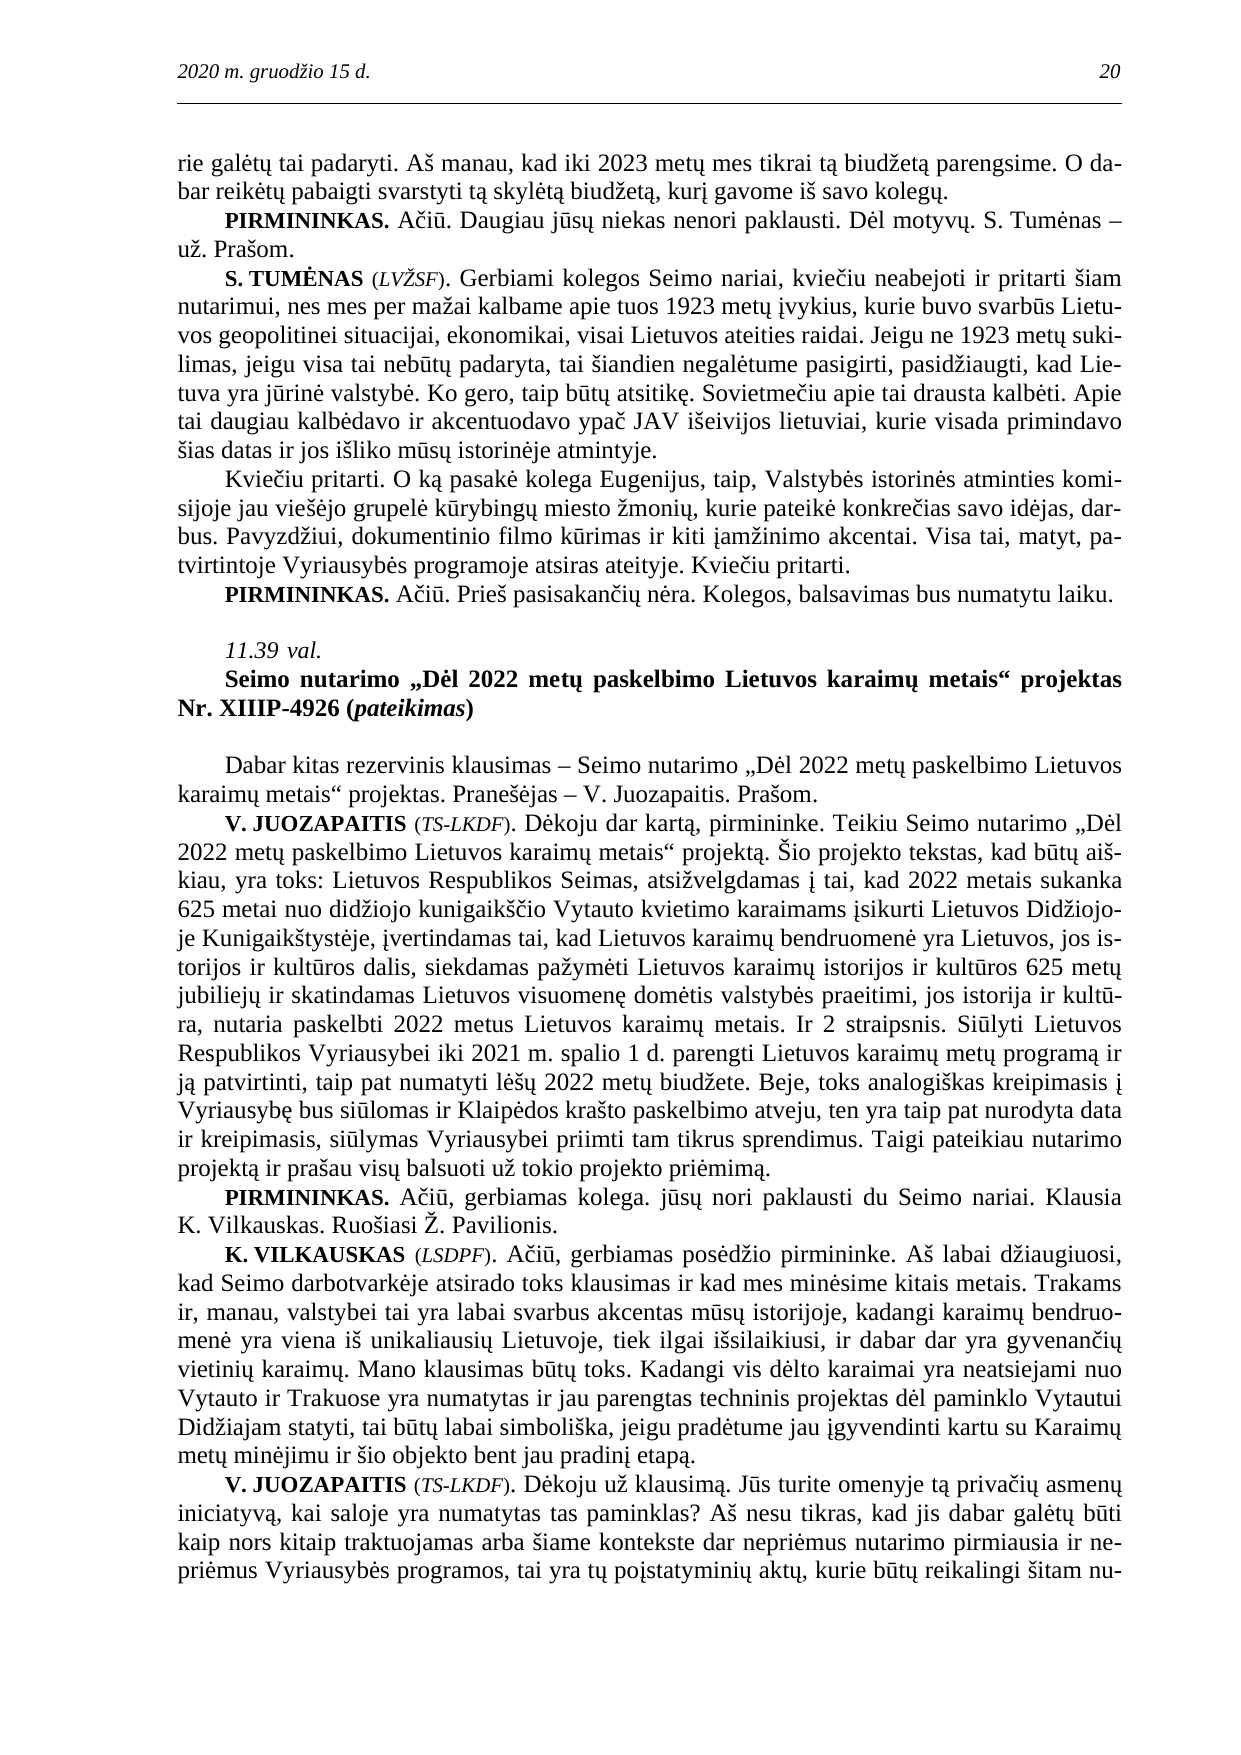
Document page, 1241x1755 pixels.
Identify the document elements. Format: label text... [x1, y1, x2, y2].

text PIRMININKAS. Ačiū. Prieš pa­si­sa­kan­čių nė­ra. Ko­le­gos, bal­sa­vi­mas bus nu­ma­ty­tu lai­ku. [177, 579, 1122, 608]
text PIRMININKAS. Ačiū, ger­bia­mas ko­le­ga. jū­sų no­ri pa­klaus­ti du Sei­mo na­riai. Klau­sia K. Vil­kaus­kas. Ruo­šia­si Ž. Pa­vi­lio­nis. [177, 1182, 1122, 1239]
text Kvie­čiu pri­tar­ti. O ką pa­sa­kė ko­le­ga Eu­ge­ni­jus, taip, Vals­ty­bės is­to­ri­nės at­min­ties ko­mi­si­jo­je jau vie­šė­jo gru­pe­lė kū­ry­bin­gų mies­to žmo­nių, ku­rie pa­tei­kė kon­kre­čias sa­vo idė­jas, dar­bus. Pa­vyz­džiui, do­ku­men­ti­nio fil­mo kū­ri­mas ir ki­ti įam­ži­ni­mo ak­cen­tai. Vi­sa tai, ma­tyt, pa­tvir­tin­to­je Vy­riau­sy­bės pro­gra­mo­je at­si­ras at­ei­ty­je. Kvie­čiu pri­tar­ti. [177, 464, 1122, 579]
text Sei­mo nu­ta­ri­mo „Dėl 2022 me­tų pa­skel­bi­mo Lie­tu­vos ka­rai­mų me­tais“ pro­jek­tas Nr. XIIIP-4926 (pa­tei­ki­mas) [177, 664, 1122, 722]
text V. JUOZAPAITIS (TS-LKDF). Dė­ko­ju už klau­si­mą. Jūs tu­ri­te ome­ny­je tą pri­va­čių as­me­nų ini­cia­ty­vą, kai sa­lo­je yra nu­ma­ty­tas tas pa­min­klas? Aš ne­su tik­ras, kad jis da­bar ga­lė­tų bū­ti kaip nors ki­taip trak­tuo­ja­mas ar­ba šia­me kon­teks­te dar ne­pri­ėmus nu­ta­ri­mo pir­miau­sia ir ne­pri­ėmus Vy­riau­sy­bės pro­gra­mos, tai yra tų po­įsta­ty­mi­nių ak­tų, ku­rie bū­tų rei­ka­lin­gi ši­tam nu­ [177, 1469, 1122, 1584]
text Da­bar ki­tas re­zer­vi­nis klau­si­mas – Sei­mo nu­ta­ri­mo „Dėl 2022 me­tų pa­skel­bi­mo Lie­tu­vos ka­rai­mų me­tais“ pro­jek­tas. Pra­ne­šė­jas – V. Juo­za­pai­tis. Pra­šom. [177, 750, 1122, 808]
text K. VILKAUSKAS (LSDPF). Ačiū, ger­bia­mas po­sė­džio pir­mi­nin­ke. Aš la­bai džiau­giuo­si, kad Sei­mo dar­bo­tvarkėje at­si­ra­do toks klau­si­mas ir kad mes mi­nė­si­me ki­tais me­tais. Tra­kams ir, ma­nau, vals­ty­bei tai yra la­bai svar­bus ak­cen­tas mū­sų is­to­ri­jo­je, ka­dan­gi ka­rai­mų ben­druo­me­nė yra vie­na iš uni­ka­liau­sių Lie­tu­vo­je, tiek il­gai iš­si­lai­kiu­si, ir da­bar dar yra gy­ve­nan­čių vie­ti­nių ka­rai­mų. Ma­no klau­si­mas bū­tų toks. Ka­dan­gi vis dėl­to ka­rai­mai yra ne­at­sie­ja­mi nuo Vy­tau­to ir Tra­kuo­se yra nu­ma­ty­tas ir jau pa­reng­tas tech­ni­nis pro­jek­tas dėl pa­min­klo Vy­tau­tui Di­džia­jam sta­ty­ti, tai bū­tų la­bai sim­bo­liš­ka, jei­gu pra­dė­tu­me jau įgy­ven­din­ti kar­tu su Ka­rai­mų me­tų mi­nė­ji­mu ir šio ob­jek­to bent jau pra­di­nį eta­pą. [177, 1239, 1122, 1469]
text V. JUOZAPAITIS (TS-LKDF). Dė­ko­ju dar kar­tą, pir­mi­nin­ke. Tei­kiu Sei­mo nu­ta­ri­mo „Dėl 2022 me­tų pa­skel­bi­mo Lie­tu­vos ka­rai­mų me­tais“ pro­jek­tą. Šio pro­jek­to teks­tas, kad bū­tų aiš­kiau, yra toks: Lie­tu­vos Res­pub­li­kos Sei­mas, at­si­žvelg­da­mas į tai, kad 2022 me­tais su­kan­ka 625 me­tai nuo di­džio­jo ku­ni­gaikš­čio Vy­tau­to kvie­ti­mo ka­rai­mams įsi­kur­ti Lie­tu­vos Di­džio­jo­je Ku­ni­gaikš­tys­tė­je, įver­tin­da­mas tai, kad Lie­tu­vos ka­rai­mų ben­druo­me­nė yra Lie­tu­vos, jos is­to­ri­jos ir kul­tū­ros da­lis, siek­da­mas pa­žy­mė­ti Lie­tu­vos ka­rai­mų is­to­ri­jos ir kul­tū­ros 625 me­tų ju­bi­lie­jų ir ska­tin­da­mas Lie­tu­vos vi­suo­me­nę do­mė­tis vals­ty­bės pra­ei­ti­mi, jos is­to­ri­ja ir kul­tū­ra, nu­ta­ria pa­skelb­ti 2022 me­tus Lie­tu­vos ka­rai­mų me­tais. Ir 2 straips­nis. Siū­ly­ti Lie­tu­vos Res­pub­li­kos Vy­riau­sy­bei iki 2021 m. spa­lio 1 d. pa­reng­ti Lie­tu­vos ka­rai­mų me­tų pro­gra­mą ir ją pa­tvir­tin­ti, taip pat nu­ma­ty­ti lė­šų 2022 me­tų biu­dže­te. Be­je, toks ana­lo­giš­kas krei­pi­ma­sis į Vy­riau­sy­bę bus siū­lo­mas ir Klai­pė­dos kraš­to pa­skel­bi­mo at­ve­ju, ten yra taip pat nu­ro­dy­ta da­ta ir krei­pi­ma­sis, siū­ly­mas Vy­riau­sy­bei pri­im­ti tam tik­rus spren­di­mus. Tai­gi pa­tei­kiau nu­ta­ri­mo pro­jek­tą ir pra­šau vi­sų bal­suo­ti už to­kio pro­jek­to pri­ėmi­mą. [177, 808, 1122, 1182]
text rie ga­lė­tų tai pa­da­ry­ti. Aš ma­nau, kad iki 2023 me­tų mes tik­rai tą biu­dže­tą pa­reng­si­me. O da­bar rei­kė­tų pa­baig­ti svars­ty­ti tą sky­lė­tą biu­dže­tą, ku­rį ga­vo­me iš sa­vo ko­le­gų. [177, 148, 1122, 205]
text 11.39 val. [224, 636, 1122, 664]
text PIRMININKAS. Ačiū. Dau­giau jū­sų nie­kas ne­no­ri pa­klaus­ti. Dėl mo­ty­vų. S. Tu­mė­nas – už. Pra­šom. [177, 205, 1122, 263]
text S. TUMĖNAS (LVŽSF). Ger­bia­mi ko­le­gos Sei­mo na­riai, kvie­čiu ne­abe­jo­ti ir pri­tar­ti šiam nu­ta­ri­mui, nes mes per ma­žai kal­ba­me apie tuos 1923 me­tų įvy­kius, ku­rie bu­vo svar­būs Lie­tu­vos ge­o­po­li­ti­nei si­tu­a­ci­jai, eko­no­mi­kai, vi­sai Lie­tu­vos at­ei­ties rai­dai. Jei­gu ne 1923 me­tų su­ki­li­mas, jei­gu vi­sa tai ne­bū­tų pa­da­ry­ta, tai šian­dien ne­ga­lė­tu­me pa­si­gir­ti, pa­si­džiaug­ti, kad Lie­tu­va yra jū­ri­nė vals­ty­bė. Ko ge­ro, taip bū­tų at­si­ti­kę. So­viet­me­čiu apie tai draus­ta kal­bė­ti. Apie tai dau­giau kal­bė­da­vo ir ak­cen­tuo­da­vo ypač JAV iš­ei­vi­jos lie­tu­viai, ku­rie vi­sa­da pri­min­da­vo šias da­tas ir jos iš­li­ko mū­sų is­to­ri­nė­je at­min­ty­je. [177, 263, 1122, 464]
